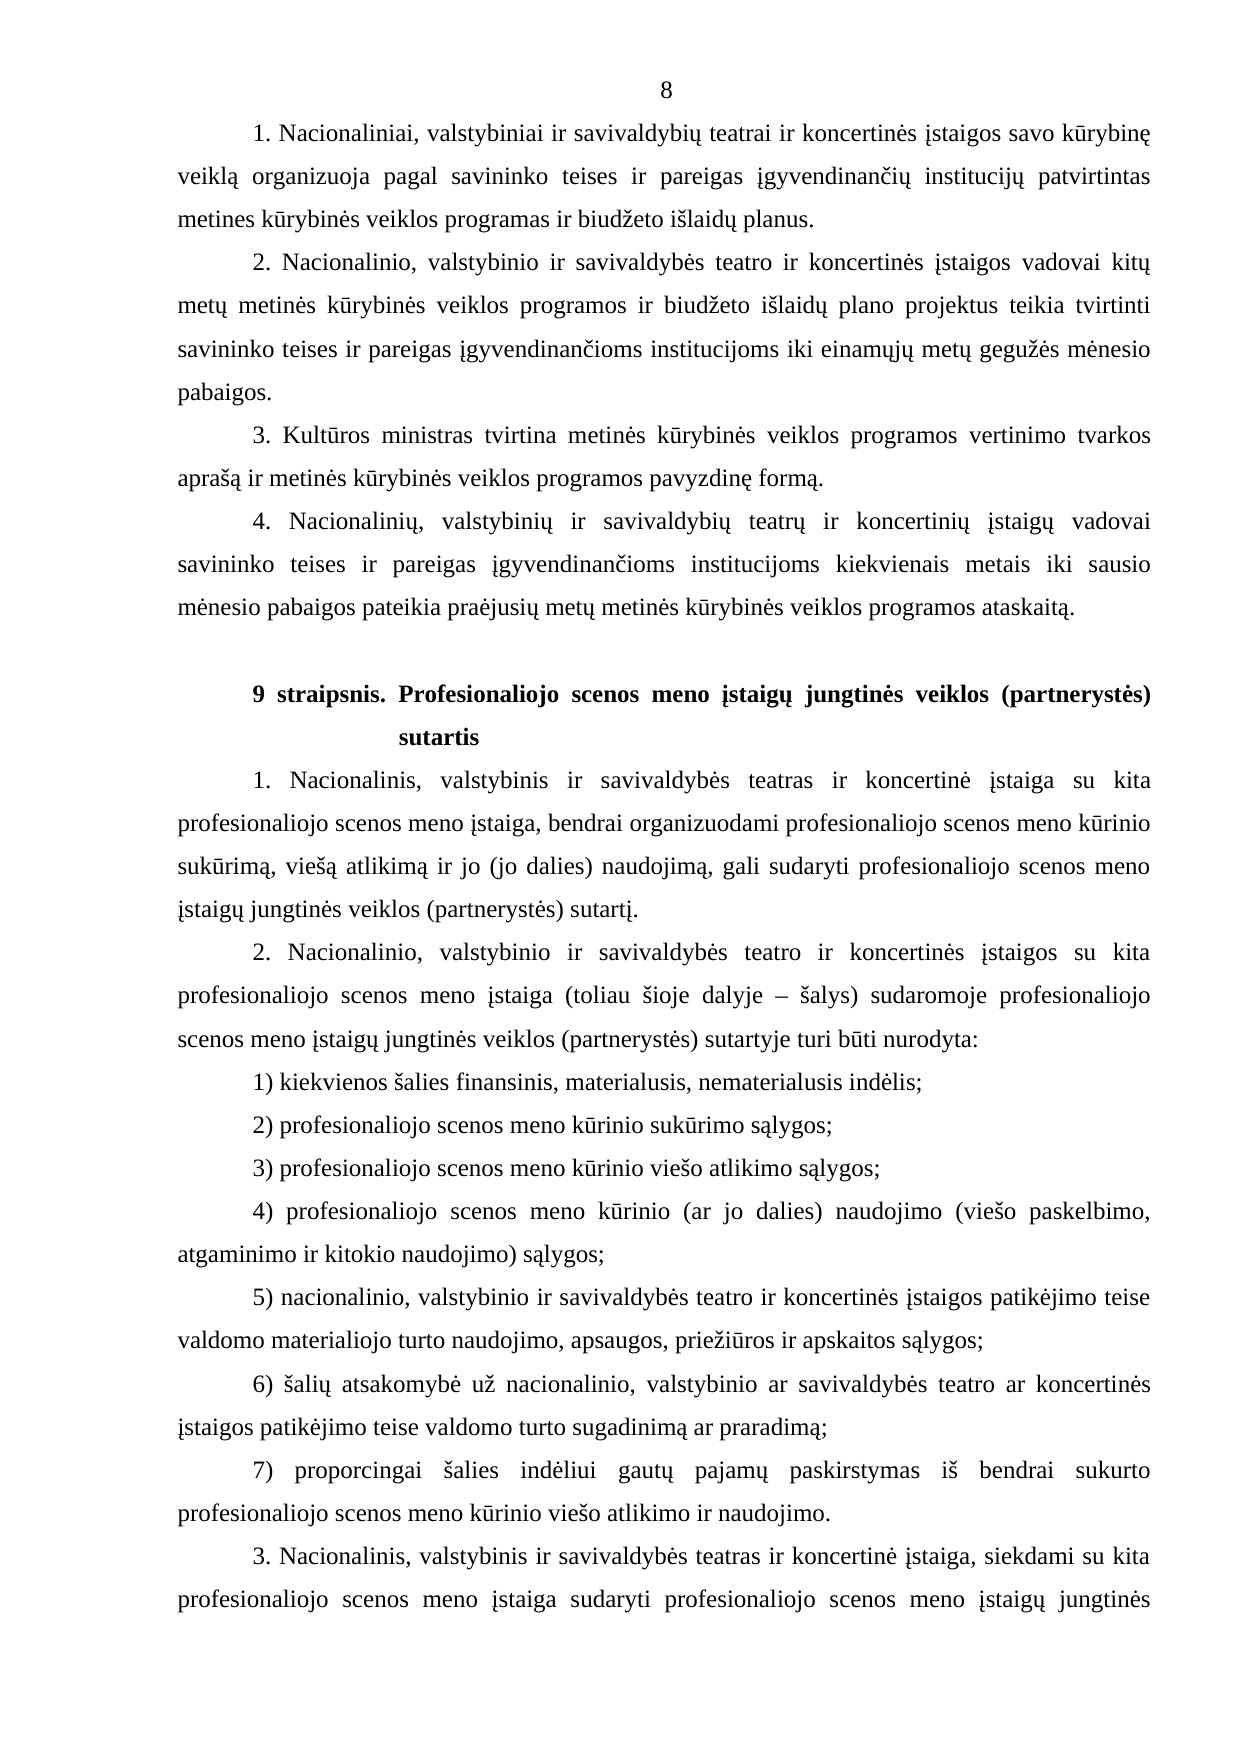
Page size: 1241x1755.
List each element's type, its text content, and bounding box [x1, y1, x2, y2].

text 9 straipsnis. Profesionaliojo scenos meno įstaigų jungtinės veiklos (partnerystės) sutartis [252, 679, 1152, 751]
text 3. Nacionalinis, valstybinis ir savivaldybės teatras ir koncertinė įstaiga, siekdami su kita profesionaliojo scenos meno įstaiga sudaryti profesionaliojo scenos meno įstaigų jungtinės [177, 1541, 1152, 1613]
text 1. Nacionaliniai, valstybiniai ir savivaldybių teatrai ir koncertinės įstaigos savo kūrybinę veiklą organizuoja pagal savininko teises ir pareigas įgyvendinančių institucijų patvirtintas metines kūrybinės veiklos programas ir biudžeto išlaidų planus. [177, 118, 1152, 233]
text 7) proporcingai šalies indėliui gautų pajamų paskirstymas iš bendrai sukurto profesionaliojo scenos meno kūrinio viešo atlikimo ir naudojimo. [177, 1455, 1152, 1527]
text 4. Nacionalinių, valstybinių ir savivaldybių teatrų ir koncertinių įstaigų vadovai savininko teises ir pareigas įgyvendinančioms institucijoms kiekvienais metais iki sausio mėnesio pabaigos pateikia praėjusių metų metinės kūrybinės veiklos programos ataskaitą. [177, 506, 1152, 621]
text 6) šalių atsakomybė už nacionalinio, valstybinio ar savivaldybės teatro ar koncertinės įstaigos patikėjimo teise valdomo turto sugadinimą ar praradimą; [177, 1369, 1152, 1441]
text 2. Nacionalinio, valstybinio ir savivaldybės teatro ir koncertinės įstaigos su kita profesionaliojo scenos meno įstaiga (toliau šioje dalyje – šalys) sudaromoje profesionaliojo scenos meno įstaigų jungtinės veiklos (partnerystės) sutartyje turi būti nurodyta: [177, 937, 1152, 1052]
text 1) kiekvienos šalies finansinis, materialusis, nematerialusis indėlis; [177, 1067, 1152, 1096]
text 1. Nacionalinis, valstybinis ir savivaldybės teatras ir koncertinė įstaiga su kita profesionaliojo scenos meno įstaiga, bendrai organizuodami profesionaliojo scenos meno kūrinio sukūrimą, viešą atlikimą ir jo (jo dalies) naudojimą, gali sudaryti profesionaliojo scenos meno įstaigų jungtinės veiklos (partnerystės) sutartį. [177, 765, 1152, 923]
text 5) nacionalinio, valstybinio ir savivaldybės teatro ir koncertinės įstaigos patikėjimo teise valdomo materialiojo turto naudojimo, apsaugos, priežiūros ir apskaitos sąlygos; [177, 1282, 1152, 1354]
text 3. Kultūros ministras tvirtina metinės kūrybinės veiklos programos vertinimo tvarkos aprašą ir metinės kūrybinės veiklos programos pavyzdinę formą. [177, 420, 1152, 492]
text 3) profesionaliojo scenos meno kūrinio viešo atlikimo sąlygos; [177, 1153, 1152, 1182]
text 2) profesionaliojo scenos meno kūrinio sukūrimo sąlygos; [177, 1110, 1152, 1139]
text 4) profesionaliojo scenos meno kūrinio (ar jo dalies) naudojimo (viešo paskelbimo, atgaminimo ir kitokio naudojimo) sąlygos; [177, 1196, 1152, 1268]
text 2. Nacionalinio, valstybinio ir savivaldybės teatro ir koncertinės įstaigos vadovai kitų metų metinės kūrybinės veiklos programos ir biudžeto išlaidų plano projektus teikia tvirtinti savininko teises ir pareigas įgyvendinančioms institucijoms iki einamųjų metų gegužės mėnesio pabaigos. [177, 247, 1152, 406]
